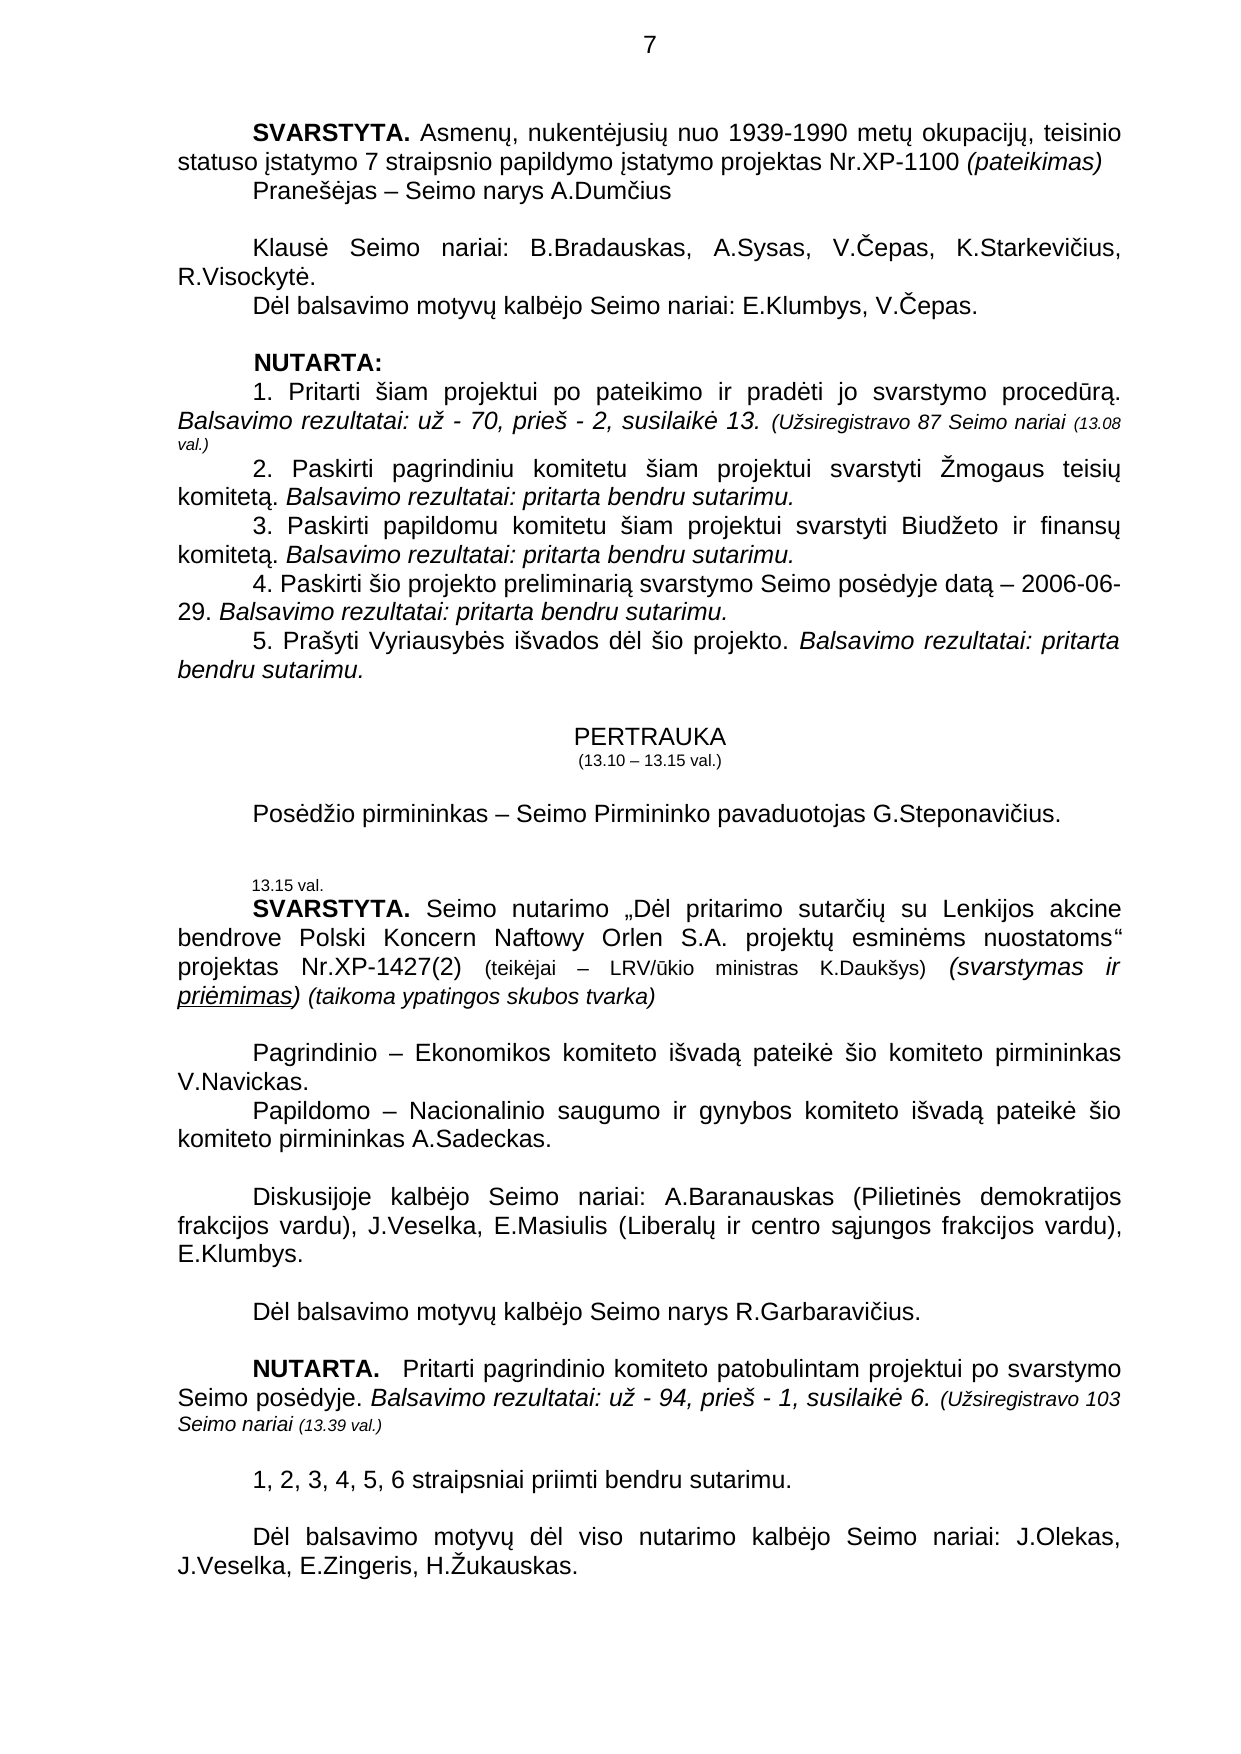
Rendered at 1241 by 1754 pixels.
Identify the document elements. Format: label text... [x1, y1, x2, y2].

text Klausė Seimo nariai: B.Bradauskas, A.Sysas, V.Čepas, K.Starkevičius, R.Visockytė. [177, 233, 1122, 291]
text NUTARTA. Pritarti pagrindinio komiteto patobulintam projektui po svarstymo Seimo posėdyje. Balsavimo rezultatai: už - 94, prieš - 1, susilaikė 6. (Užsiregistravo 103 Seimo nariai (13.39 val.) [177, 1354, 1122, 1436]
text SVARSTYTA. Asmenų, nukentėjusių nuo 1939-1990 metų okupacijų, teisinio statuso įstatymo 7 straipsnio papildymo įstatymo projektas Nr.XP-1100 (pateikimas) [177, 118, 1122, 176]
text 4. Paskirti šio projekto preliminarią svarstymo Seimo posėdyje datą – 2006-06-29. Balsavimo rezultatai: pritarta bendru sutarimu. [177, 568, 1122, 626]
text 3. Paskirti papildomu komitetu šiam projektui svarstyti Biudžeto ir finansų komitetą. Balsavimo rezultatai: pritarta bendru sutarimu. [177, 511, 1122, 568]
text Diskusijoje kalbėjo Seimo nariai: A.Baranauskas (Pilietinės demokratijos frakcijos vardu), J.Veselka, E.Masiulis (Liberalų ir centro sąjungos frakcijos vardu), E.Klumbys. [177, 1182, 1122, 1268]
text Pagrindinio – Ekonomikos komiteto išvadą pateikė šio komiteto pirmininkas V.Navickas. [177, 1038, 1122, 1096]
text Pranešėjas – Seimo narys A.Dumčius [177, 176, 1122, 204]
text 5. Prašyti Vyriausybės išvados dėl šio projekto. Balsavimo rezultatai: pritarta bendru sutarimu. [177, 626, 1122, 683]
text 1. Pritarti šiam projektui po pateikimo ir pradėti jo svarstymo procedūrą. Balsavimo rezultatai: už - 70, prieš - 2, susilaikė 13. (Užsiregistravo 87 Seimo nariai (13.08 val.) [177, 377, 1122, 453]
text Dėl balsavimo motyvų dėl viso nutarimo kalbėjo Seimo nariai: J.Olekas, J.Veselka, E.Zingeris, H.Žukauskas. [177, 1522, 1122, 1580]
text NUTARTA: [177, 348, 1122, 377]
text SVARSTYTA. Seimo nutarimo „Dėl pritarimo sutarčių su Lenkijos akcine bendrove Polski Koncern Naftowy Orlen S.A. projektų esminėms nuostatoms“ projektas Nr.XP-1427(2) (teikėjai – LRV/ūkio ministras K.Daukšys) (svarstymas ir priėmimas) (taikoma ypatingos skubos tvarka) [177, 894, 1122, 1009]
text Dėl balsavimo motyvų kalbėjo Seimo narys R.Garbaravičius. [177, 1297, 1122, 1326]
text Dėl balsavimo motyvų kalbėjo Seimo nariai: E.Klumbys, V.Čepas. [177, 291, 1122, 319]
text (13.10 – 13.15 val.) [177, 751, 1122, 770]
text Papildomo – Nacionalinio saugumo ir gynybos komiteto išvadą pateikė šio komiteto pirmininkas A.Sadeckas. [177, 1096, 1122, 1153]
text 13.15 val. [177, 875, 1122, 894]
text 1, 2, 3, 4, 5, 6 straipsniai priimti bendru sutarimu. [177, 1465, 1122, 1493]
text 2. Paskirti pagrindiniu komitetu šiam projektui svarstyti Žmogaus teisių komitetą. Balsavimo rezultatai: pritarta bendru sutarimu. [177, 453, 1122, 511]
text PERTRAUKA [177, 722, 1122, 751]
text Posėdžio pirmininkas – Seimo Pirmininko pavaduotojas G.Steponavičius. [177, 799, 1122, 827]
